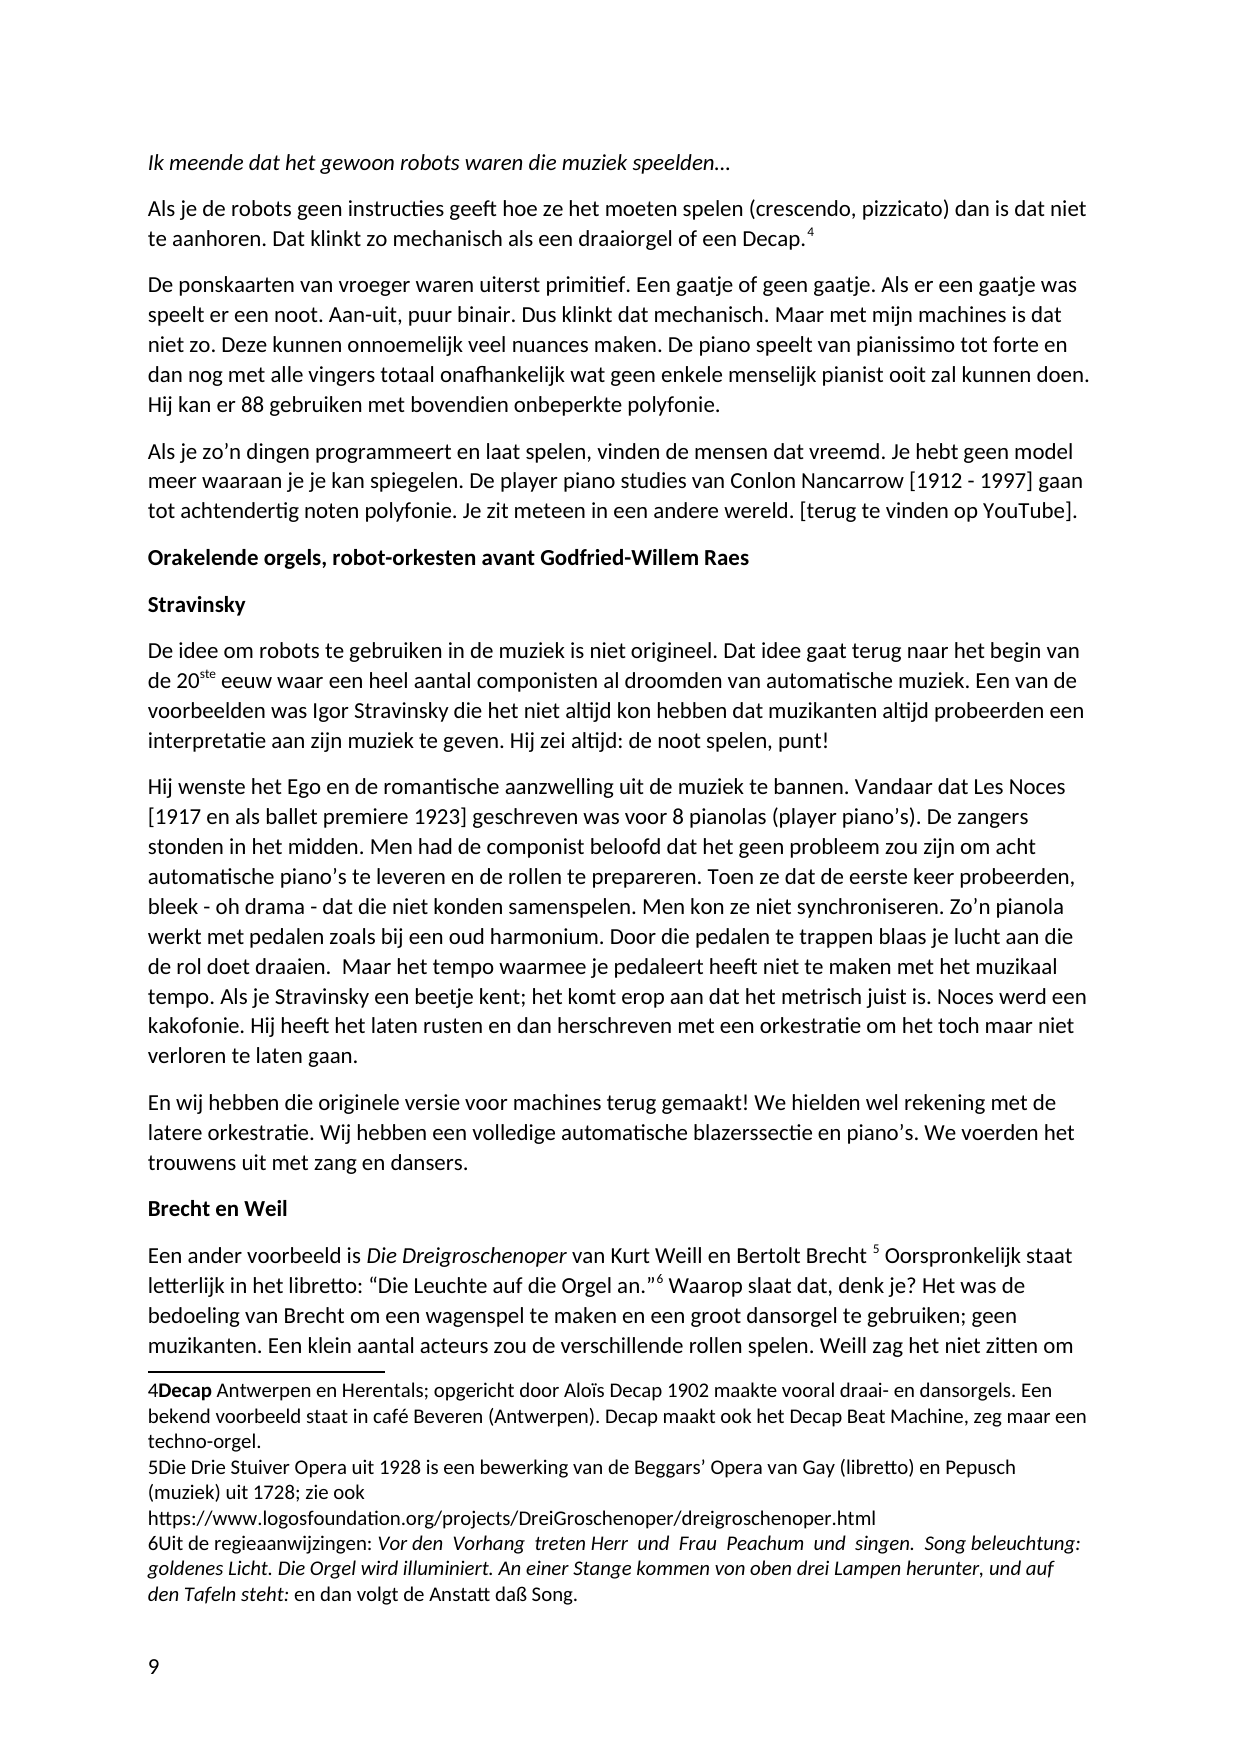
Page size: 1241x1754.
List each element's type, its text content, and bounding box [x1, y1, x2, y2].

text Als je de robots geen instructies geeft hoe ze het moeten spelen (crescendo, pizzicato) dan is dat niet te aanhoren. Dat klinkt zo mechanisch als een draaiorgel of een Decap. [148, 194, 1093, 252]
text Decap Antwerpen en Herentals; opgericht door Aloïs Decap 1902 maakte vooral draai- en dansorgels. Een bekend voorbeeld staat in café Beveren (Antwerpen). Decap maakt ook het Decap Beat Machine, zeg maar een techno-orgel. [148, 1378, 1093, 1454]
text Hij wenste het Ego en de romantische aanzwelling uit de muziek te bannen. Vandaar dat Les Noces [1917 en als ballet premiere 1923] geschreven was voor 8 pianolas (player piano’s). De zangers stonden in het midden. Men had de componist beloofd dat het geen probleem zou zijn om acht automatische piano’s te leveren en de rollen te prepareren. Toen ze dat de eerste keer probeerden, bleek - oh drama - dat die niet konden samenspelen. Men kon ze niet synchroniseren. Zo’n pianola werkt met pedalen zoals bij een oud harmonium. Door die pedalen te trappen blaas je lucht aan die de rol doet draaien. Maar het tempo waarmee je pedaleert heeft niet te maken met het muzikaal tempo. Als je Stravinsky een beetje kent; het komt erop aan dat het metrisch juist is. Noces werd een kakofonie. Hij heeft het laten rusten en dan herschreven met een orkestratie om het toch maar niet verloren te laten gaan. [148, 772, 1093, 1069]
text Stravinsky [148, 590, 1093, 618]
text Ik meende dat het gewoon robots waren die muziek speelden… [148, 148, 1093, 176]
text Als je zo’n dingen programmeert en laat spelen, vinden de mensen dat vreemd. Je hebt geen model meer waaraan je je kan spiegelen. De player piano studies van Conlon Nancarrow [1912 - 1997] gaan tot achtendertig noten polyfonie. Je zit meteen in een andere wereld. [terug te vinden op YouTube]. [148, 437, 1093, 524]
text Die Drie Stuiver Opera uit 1928 is een bewerking van de Beggars’ Opera van Gay (libretto) en Pepusch (muziek) uit 1728; zie ook https://www.logosfoundation.org/projects/DreiGroschenoper/dreigroschenoper.html [148, 1454, 1093, 1530]
text Brecht en Weil [148, 1194, 1093, 1222]
text De ponskaarten van vroeger waren uiterst primitief. Een gaatje of geen gaatje. Als er een gaatje was speelt er een noot. Aan-uit, puur binair. Dus klinkt dat mechanisch. Maar met mijn machines is dat niet zo. Deze kunnen onnoemelijk veel nuances maken. De piano speelt van pianissimo tot forte en dan nog met alle vingers totaal onafhankelijk wat geen enkele menselijk pianist ooit zal kunnen doen. Hij kan er 88 gebruiken met bovendien onbeperkte polyfonie. [148, 271, 1093, 418]
text Orakelende orgels, robot-orkesten avant Godfried-Willem Raes [148, 543, 1093, 571]
text Een ander voorbeeld is Die Dreigroschenoper van Kurt Weill en Bertolt Brecht Oorspronkelijk staat letterlijk in het libretto: “Die Leuchte auf die Orgel an.” Waarop slaat dat, denk je? Het was de bedoeling van Brecht om een wagenspel te maken en een groot dansorgel te gebruiken; geen muzikanten. Een klein aantal acteurs zou de verschillende rollen spelen. Weill zag het niet zitten om [148, 1241, 1093, 1359]
text Uit de regieaanwijzingen: Vor den Vorhang treten Herr und Frau Peachum und singen. Song beleuchtung: goldenes Licht. Die Orgel wird illuminiert. An einer Stange kommen von oben drei Lampen herunter, und auf den Tafeln steht: en dan volgt de Anstatt daß Song. [148, 1530, 1093, 1606]
text De idee om robots te gebruiken in de muziek is niet origineel. Dat idee gaat terug naar het begin van de 20ste eeuw waar een heel aantal componisten al droomden van automatische muziek. Een van de voorbeelden was Igor Stravinsky die het niet altijd kon hebben dat muzikanten altijd probeerden een interpretatie aan zijn muziek te geven. Hij zei altijd: de noot spelen, punt! [148, 636, 1093, 754]
text En wij hebben die originele versie voor machines terug gemaakt! We hielden wel rekening met de latere orkestratie. Wij hebben een volledige automatische blazerssectie en piano’s. We voerden het trouwens uit met zang en dansers. [148, 1088, 1093, 1176]
